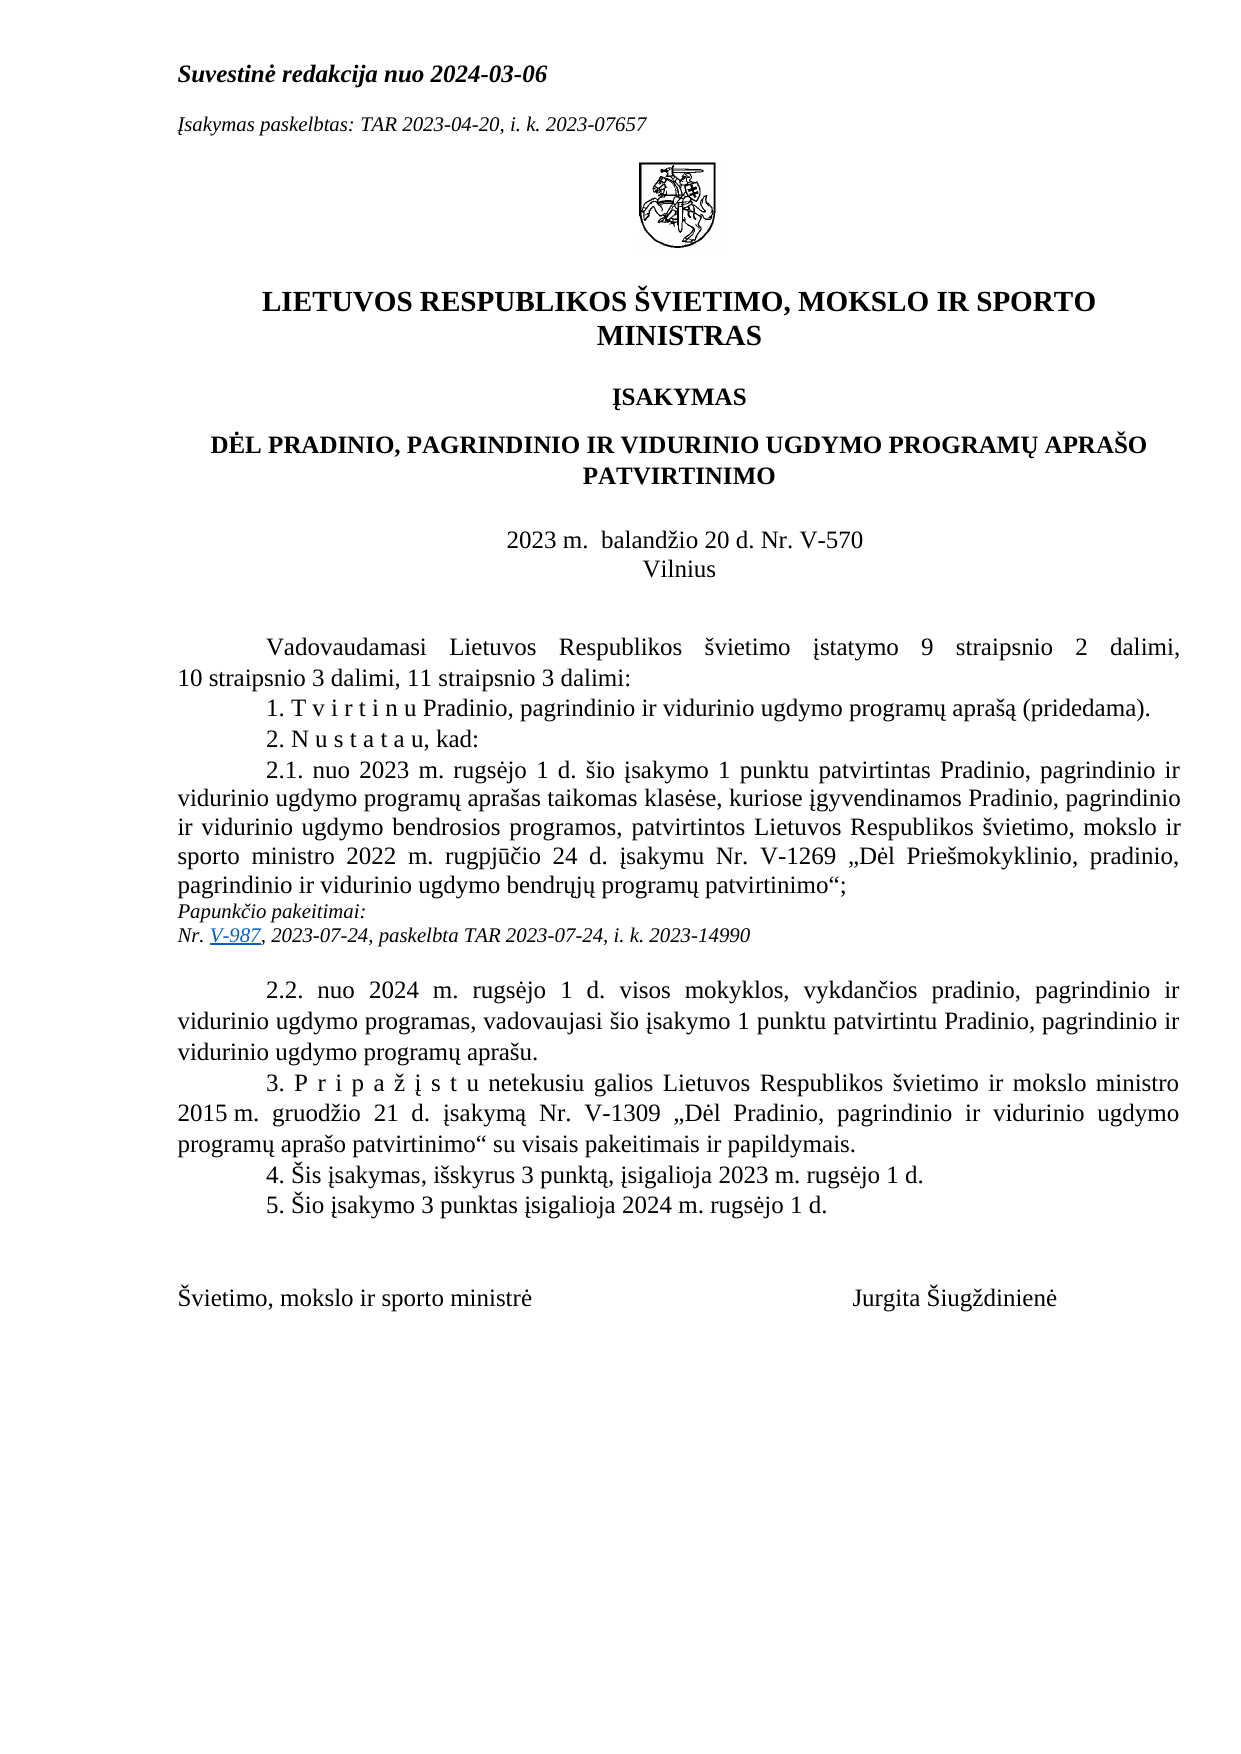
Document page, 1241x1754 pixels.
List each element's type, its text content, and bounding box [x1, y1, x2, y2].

text Vadovaudamasi Lietuvos Respublikos švietimo įstatymo 9 straipsnio 2 dalimi, 10 straipsnio 3 dalimi, 11 straipsnio 3 dalimi: [177, 632, 1181, 691]
text 3. P r i p a ž į s t u netekusiu galios Lietuvos Respublikos švietimo ir mokslo ministro 2015 m. gruodžio 21 d. įsakymą Nr. V-1309 „Dėl Pradinio, pagrindinio ir vidurinio ugdymo programų aprašo patvirtinimo“ su visais pakeitimais ir papildymais. [177, 1068, 1181, 1158]
text Vilnius [177, 554, 1181, 582]
subtitle 2023 m. balandžio 20 d. Nr. V-570 [188, 525, 1181, 554]
text ĮSAKYMAS [177, 382, 1181, 411]
text Švietimo, mokslo ir sporto ministrė Jurgita Šiugždinienė [177, 1283, 1181, 1311]
text DĖL PRADINIO, PAGRINDINIO IR VIDURINIO UGDYMO PROGRAMŲ APRAŠO PATVIRTINIMO [177, 430, 1181, 490]
text 2.1. nuo 2023 m. rugsėjo 1 d. šio įsakymo 1 punktu patvirtintas Pradinio, pagrindinio ir vidurinio ugdymo programų aprašas taikomas klasėse, kuriose įgyvendinamos Pradinio, pagrindinio ir vidurinio ugdymo bendrosios programos, patvirtintos Lietuvos Respublikos švietimo, mokslo ir sporto ministro 2022 m. rugpjūčio 24 d. įsakymu Nr. V-1269 „Dėl Priešmokyklinio, pradinio, pagrindinio ir vidurinio ugdymo bendrųjų programų patvirtinimo“; [177, 755, 1181, 898]
text 2. N u s t a t a u, kad: [177, 724, 1181, 753]
text 5. Šio įsakymo 3 punktas įsigalioja 2024 m. rugsėjo 1 d. [177, 1191, 1181, 1219]
text LIETUVOS RESPUBLIKOS ŠVIETIMO, MOKSLO IR SPORTO MINISTRAS [177, 284, 1181, 351]
text Suvestinė redakcija nuo 2024-03-06 [177, 59, 1181, 88]
text 4. Šis įsakymas, išskyrus 3 punktą, įsigalioja 2023 m. rugsėjo 1 d. [177, 1160, 1181, 1188]
text Papunkčio pakeitimai: [177, 898, 1181, 923]
text Įsakymas paskelbtas: TAR 2023-04-20, i. k. 2023-07657 [177, 112, 1181, 136]
text 2.2. nuo 2024 m. rugsėjo 1 d. visos mokyklos, vykdančios pradinio, pagrindinio ir vidurinio ugdymo programas, vadovaujasi šio įsakymo 1 punktu patvirtintu Pradinio, pagrindinio ir vidurinio ugdymo programų aprašu. [177, 975, 1181, 1066]
text Nr. V-987, 2023-07-24, paskelbta TAR 2023-07-24, i. k. 2023-14990 [177, 923, 1181, 947]
text 1. T v i r t i n u Pradinio, pagrindinio ir vidurinio ugdymo programų aprašą (pridedama). [177, 693, 1181, 722]
